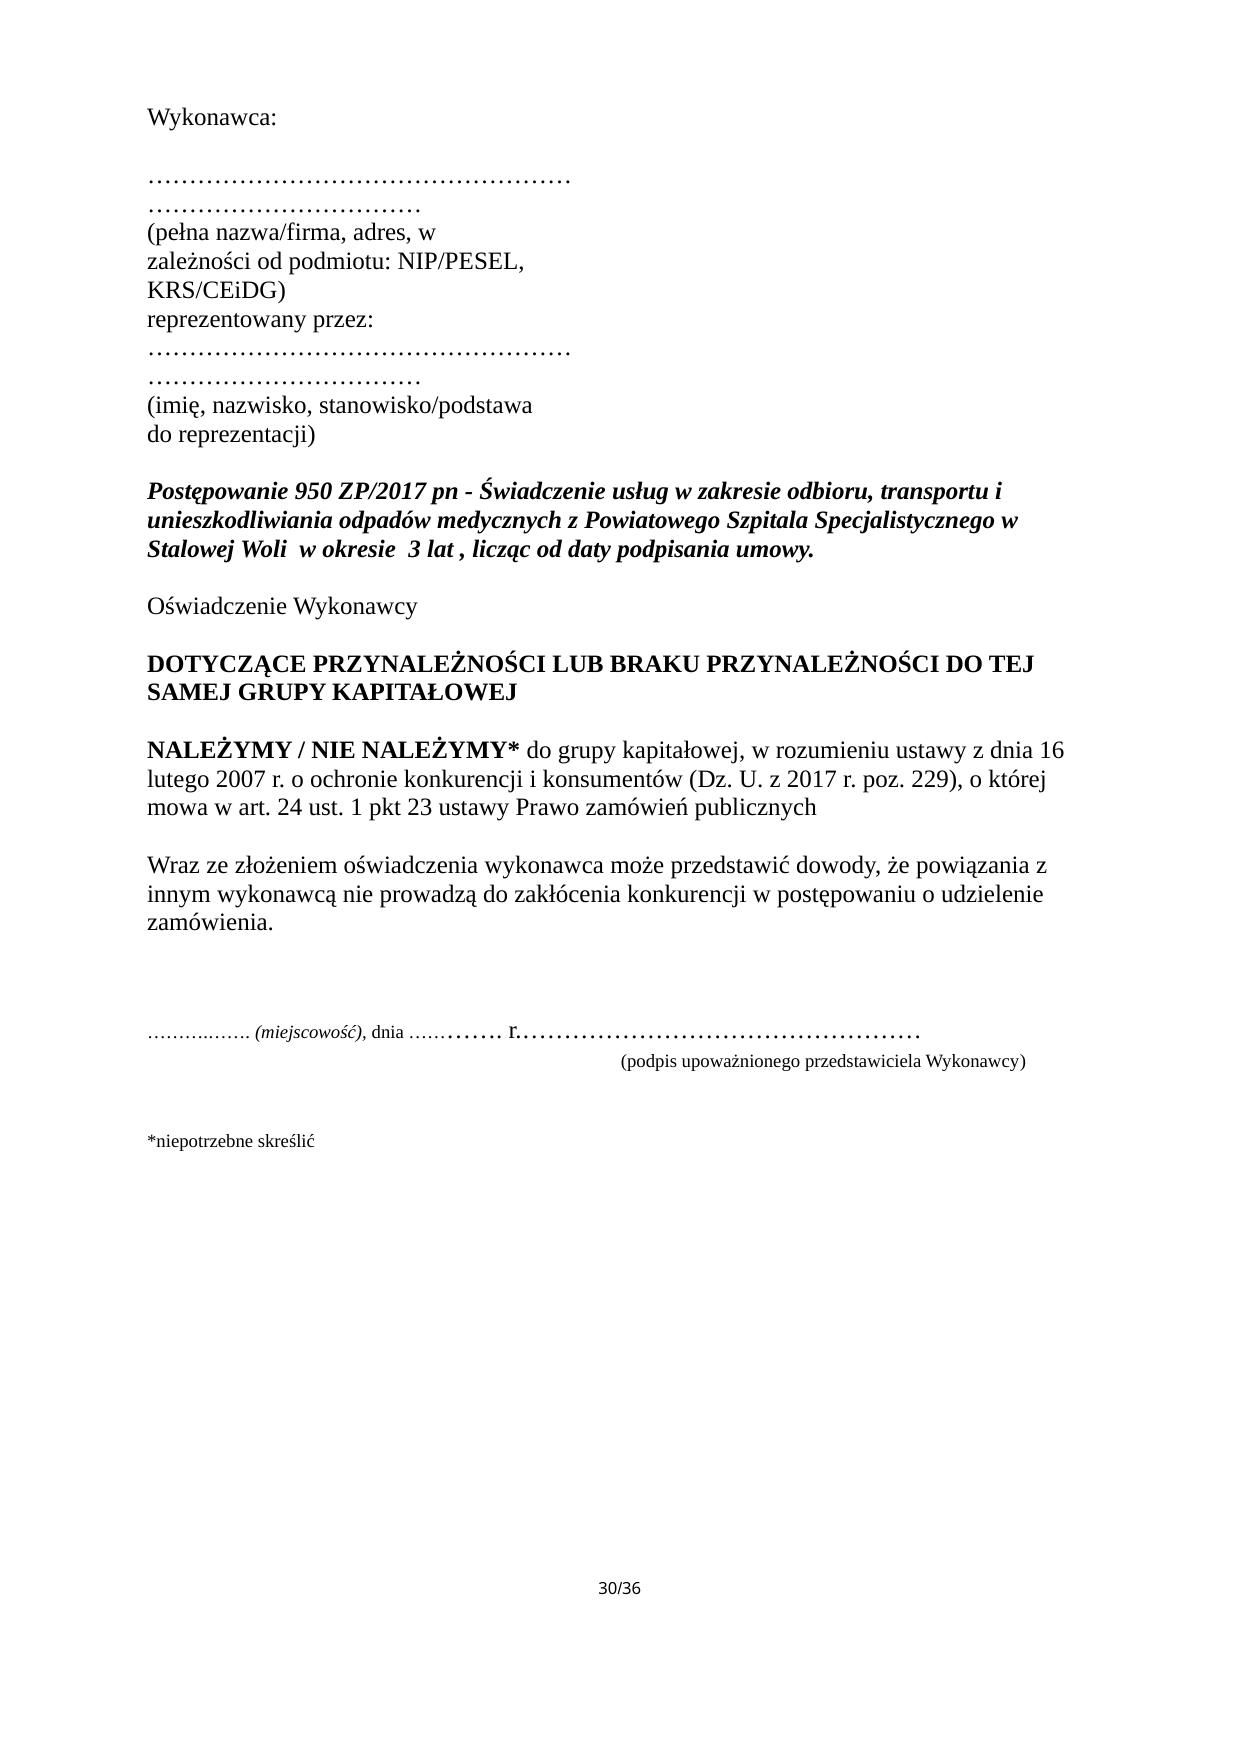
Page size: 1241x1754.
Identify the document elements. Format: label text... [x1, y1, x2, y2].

text NALEŻYMY / NIE NALEŻYMY* do grupy kapitałowej, w rozumieniu ustawy z dnia 16 lutego 2007 r. o ochronie konkurencji i konsumentów (Dz. U. z 2017 r. poz. 229), o której mowa w art. 24 ust. 1 pkt 23 ustawy Prawo zamówień publicznych [147, 735, 1092, 821]
text reprezentowany przez: [147, 304, 1092, 332]
text Oświadczenie Wykonawcy [147, 591, 1092, 620]
text (pełna nazwa/firma, adres, w [147, 217, 1092, 246]
text …………………………………………… [147, 160, 1092, 189]
text do reprezentacji) [147, 419, 1092, 447]
text …………………………… [147, 361, 1092, 390]
text DOTYCZĄCE PRZYNALEŻNOŚCI LUB BRAKU PRZYNALEŻNOŚCI DO TEJ SAMEJ GRUPY KAPITAŁOWEJ [147, 649, 1092, 706]
text …………………………… [147, 189, 1092, 217]
text Wraz ze złożeniem oświadczenia wykonawca może przedstawić dowody, że powiązania z innym wykonawcą nie prowadzą do zakłócenia konkurencji w postępowaniu o udzielenie zamówienia. [147, 850, 1092, 936]
text KRS/CEiDG) [147, 275, 1092, 304]
text Wykonawca: [147, 102, 1092, 131]
text *niepotrzebne skreślić [147, 1130, 1092, 1152]
text ……….……. (miejscowość), dnia …………. r.………………………………………… (podpis upoważnionego przedstawiciela Wykonawcy) [147, 1015, 1092, 1073]
text (imię, nazwisko, stanowisko/podstawa [147, 390, 1092, 419]
text Postępowanie 950 ZP/2017 pn - Świadczenie usług w zakresie odbioru, transportu i unieszkodliwiania odpadów medycznych z Powiatowego Szpitala Specjalistycznego w Stalowej Woli w okresie 3 lat , licząc od daty podpisania umowy. [147, 476, 1092, 562]
text …………………………………………… [147, 332, 1092, 361]
text zależności od podmiotu: NIP/PESEL, [147, 246, 1092, 275]
